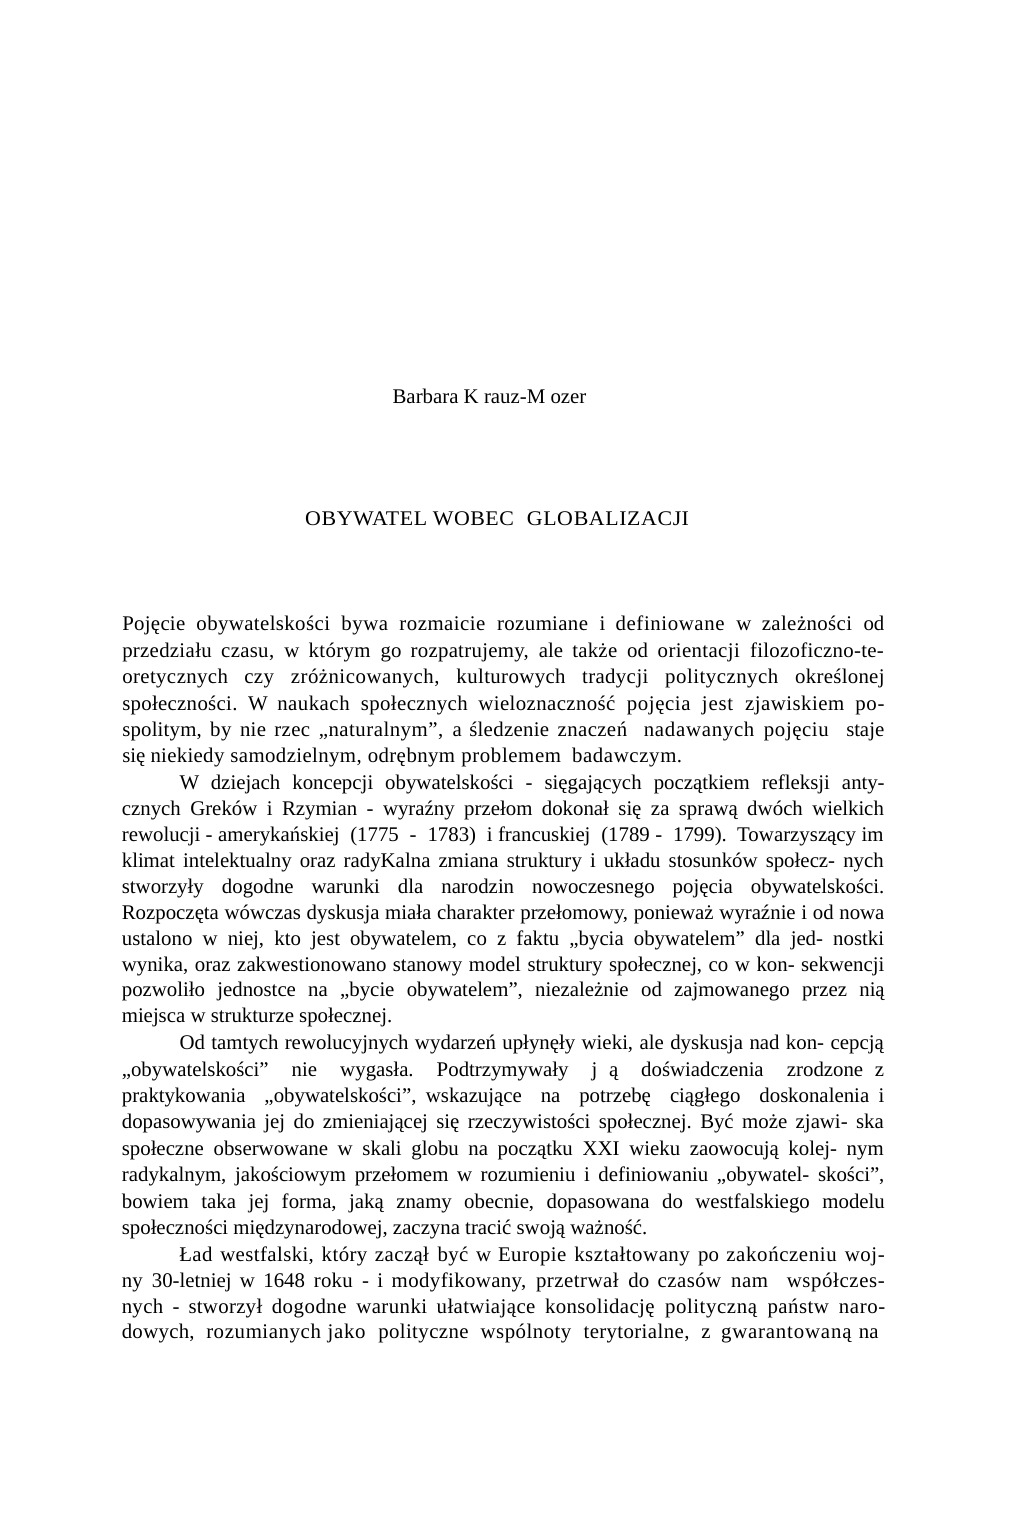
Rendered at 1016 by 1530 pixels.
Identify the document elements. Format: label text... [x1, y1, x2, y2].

text Pojęcie obywatelskości bywa rozmaicie rozumiane i definiowane w zależności od przedziału czasu, w którym go rozpatrujemy, ale także od orientacji filozoficzno-te- oretycznych czy zróżnicowanych, kulturowych tradycji politycznych określonej społeczności. W naukach społecznych wieloznaczność pojęcia jest zjawiskiem po- spolitym, by nie rzec „naturalnym”, a śledzenie znaczeń nadawanych pojęciu staje się niekiedy samodzielnym, odrębnym problemem badawczym. [122, 611, 884, 767]
text Barbara K rauz-M ozer [392, 384, 897, 408]
text Ład westfalski, który zaczął być w Europie kształtowany po zakończeniu woj- ny 30-letniej w 1648 roku - i modyfikowany, przetrwał do czasów nam współczes- nych - stworzył dogodne warunki ułatwiające konsolidację polityczną państw naro- dowych, rozumianych jako polityczne wspólnoty terytorialne, z gwarantowaną na [122, 1242, 885, 1343]
text OBYWATEL WOBEC GLOBALIZACJI [305, 506, 897, 530]
text Od tamtych rewolucyjnych wydarzeń upłynęły wieki, ale dyskusja nad kon- cepcją „obywatelskości” nie wygasła. Podtrzymywały j ą doświadczenia zrodzone z praktykowania „obywatelskości”, wskazujące na potrzebę ciągłego doskonalenia i dopasowywania jej do zmieniającej się rzeczywistości społecznej. Być może zjawi- ska społeczne obserwowane w skali globu na początku XXI wieku zaowocują kolej- nym radykalnym, jakościowym przełomem w rozumieniu i definiowaniu „obywatel- skości”, bowiem taka jej forma, jaką znamy obecnie, dopasowana do westfalskiego modelu społeczności międzynarodowej, zaczyna tracić swoją ważność. [122, 1030, 885, 1239]
text W dziejach koncepcji obywatelskości - sięgających początkiem refleksji anty- cznych Greków i Rzymian - wyraźny przełom dokonał się za sprawą dwóch wielkich rewolucji - amerykańskiej (1775 - 1783) i francuskiej (1789 - 1799). Towarzyszący im klimat intelektualny oraz radyKalna zmiana struktury i układu stosunków społecz- nych stworzyły dogodne warunki dla narodzin nowoczesnego pojęcia obywatelskości. Rozpoczęta wówczas dyskusja miała charakter przełomowy, ponieważ wyraźnie i od nowa ustalono w niej, kto jest obywatelem, co z faktu „bycia obywatelem” dla jed- nostki wynika, oraz zakwestionowano stanowy model struktury społecznej, co w kon- sekwencji pozwoliło jednostce na „bycie obywatelem”, niezależnie od zajmowanego przez nią miejsca w strukturze społecznej. [122, 770, 885, 1027]
